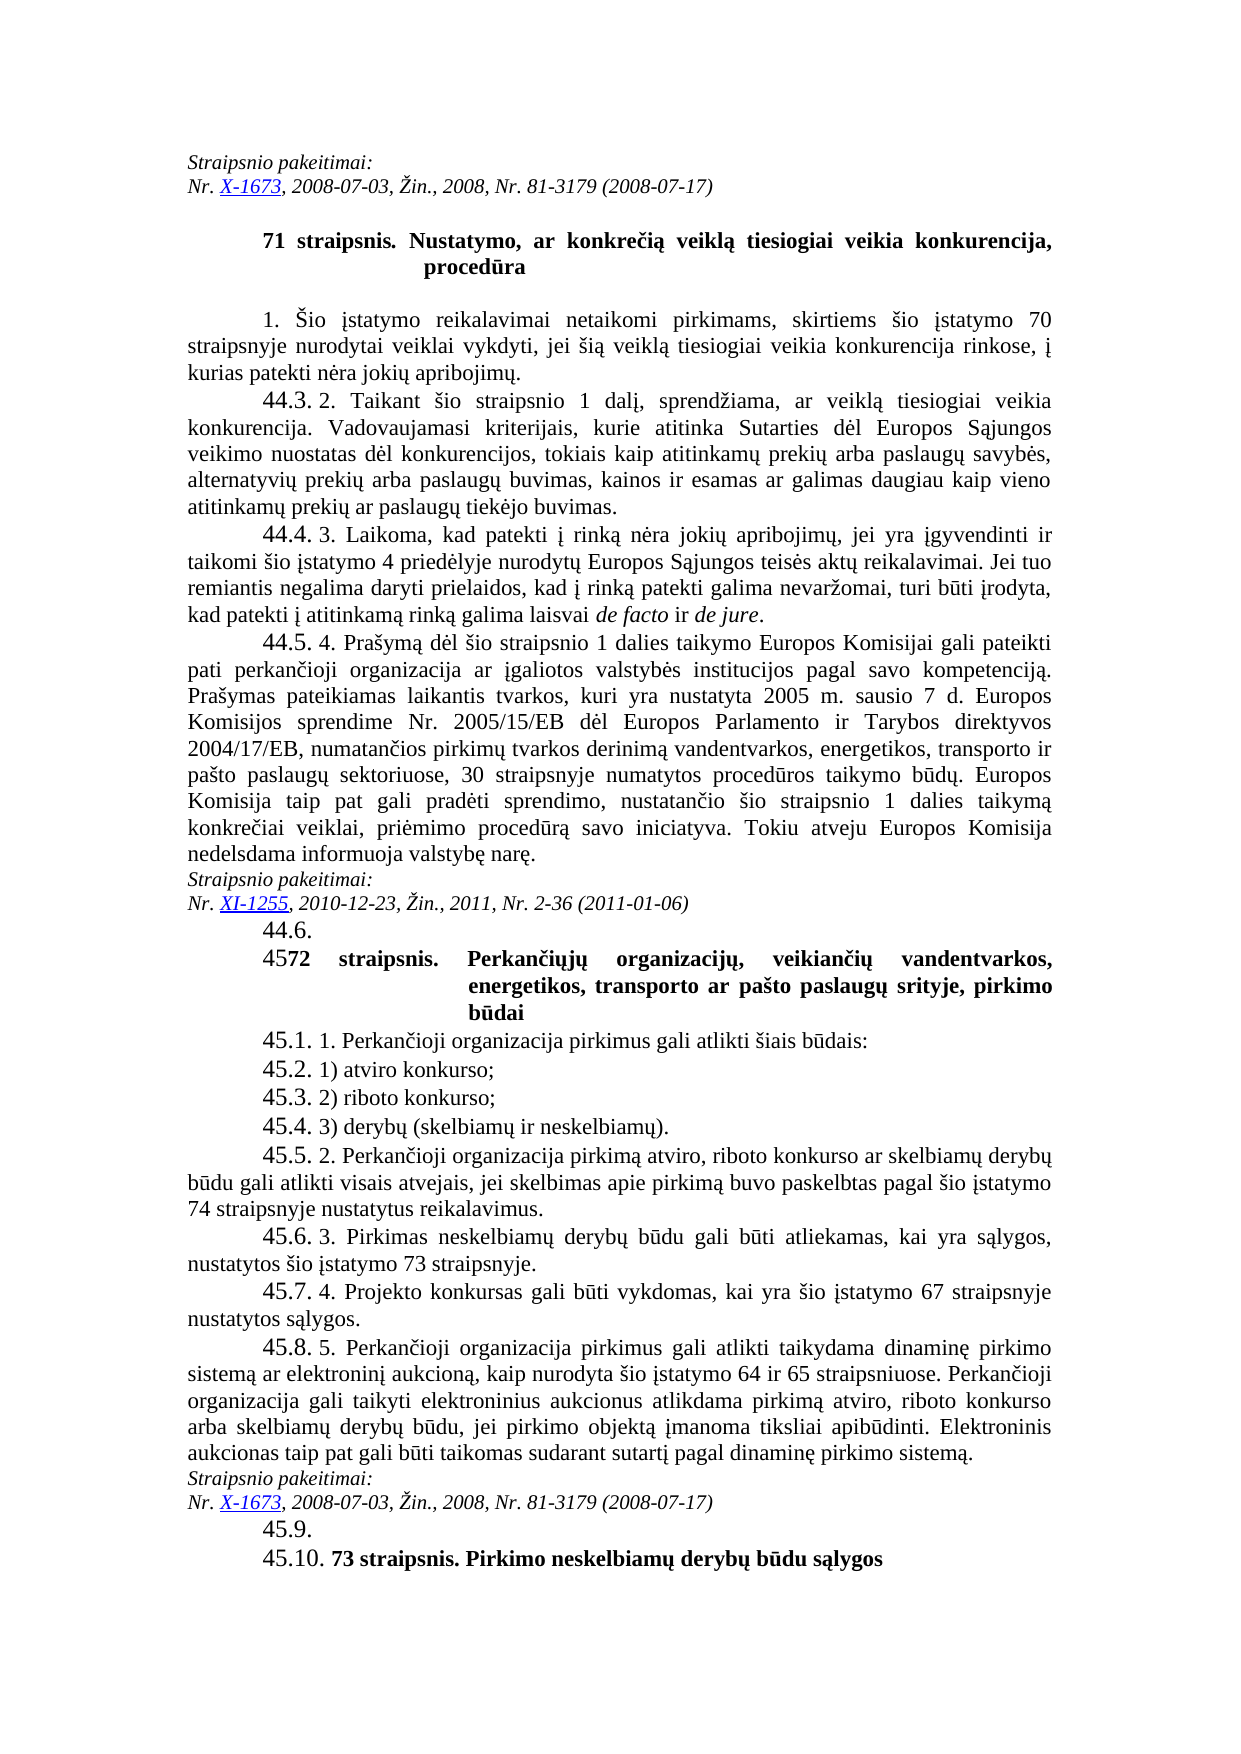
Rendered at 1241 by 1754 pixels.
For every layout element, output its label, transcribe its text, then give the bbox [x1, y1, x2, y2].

subtitle 4. Prašymą dėl šio straipsnio 1 dalies taikymo Europos Komisijai gali pateikti pati perkančioji organizacija ar įgaliotos valstybės institucijos pagal savo kompetenciją. Prašymas pateikiamas laikantis tvarkos, kuri yra nustatyta 2005 m. sausio 7 d. Europos Komisijos sprendime Nr. 2005/15/EB dėl Europos Parlamento ir Tarybos direktyvos 2004/17/EB, numatančios pirkimų tvarkos derinimą vandentvarkos, energetikos, transporto ir pašto paslaugų sektoriuose, 30 straipsnyje numatytos procedūros taikymo būdų. Europos Komisija taip pat gali pradėti sprendimo, nustatančio šio straipsnio 1 dalies taikymą konkrečiai veiklai, priėmimo procedūrą savo iniciatyva. Tokiu atveju Europos Komisija nedelsdama informuoja valstybę narę. [187, 627, 1053, 867]
subtitle 2) riboto konkurso; [187, 1082, 1053, 1111]
subtitle 3. Laikoma, kad patekti į rinką nėra jokių apribojimų, jei yra įgyvendinti ir taikomi šio įstatymo 4 priedėlyje nurodytų Europos Sąjungos teisės aktų reikalavimai. Jei tuo remiantis negalima daryti prielaidos, kad į rinką patekti galima nevaržomai, turi būti įrodyta, kad patekti į atitinkamą rinką galima laisvai de facto ir de jure. [187, 519, 1053, 627]
subtitle 1. Perkančioji organizacija pirkimus gali atlikti šiais būdais: [187, 1025, 1053, 1054]
subtitle 73 straipsnis. Pirkimo neskelbiamų derybų būdu sąlygos [187, 1543, 1053, 1571]
subtitle 1) atviro konkurso; [187, 1054, 1053, 1082]
subtitle 2. Taikant šio straipsnio 1 dalį, sprendžiama, ar veiklą tiesiogiai veikia konkurencija. Vadovaujamasi kriterijais, kurie atitinka Sutarties dėl Europos Sąjungos veikimo nuostatas dėl konkurencijos, tokiais kaip atitinkamų prekių arba paslaugų savybės, alternatyvių prekių arba paslaugų buvimas, kainos ir esamas ar galimas daugiau kaip vieno atitinkamų prekių ar paslaugų tiekėjo buvimas. [187, 385, 1053, 519]
subtitle 5. Perkančioji organizacija pirkimus gali atlikti taikydama dinaminę pirkimo sistemą ar elektroninį aukcioną, kaip nurodyta šio įstatymo 64 ir 65 straipsniuose. Perkančioji organizacija gali taikyti elektroninius aukcionus atlikdama pirkimą atviro, riboto konkurso arba skelbiamų derybų būdu, jei pirkimo objektą įmanoma tiksliai apibūdinti. Elektroninis aukcionas taip pat gali būti taikomas sudarant sutartį pagal dinaminę pirkimo sistemą. [187, 1332, 1053, 1466]
text Nr. X-1673, 2008-07-03, Žin., 2008, Nr. 81-3179 (2008-07-17) [187, 1490, 1053, 1514]
text 71 straipsnis. Nustatymo, ar konkrečią veiklą tiesiogiai veikia konkurencija, procedūra [262, 227, 1053, 279]
text Straipsnio pakeitimai: [187, 150, 1053, 174]
text Nr. X-1673, 2008-07-03, Žin., 2008, Nr. 81-3179 (2008-07-17) [187, 174, 1053, 198]
subtitle 3. Pirkimas neskelbiamų derybų būdu gali būti atliekamas, kai yra sąlygos, nustatytos šio įstatymo 73 straipsnyje. [187, 1221, 1053, 1276]
text 1. Šio įstatymo reikalavimai netaikomi pirkimams, skirtiems šio įstatymo 70 straipsnyje nurodytai veiklai vykdyti, jei šią veiklą tiesiogiai veikia konkurencija rinkose, į kurias patekti nėra jokių apribojimų. [187, 306, 1053, 385]
text Straipsnio pakeitimai: [187, 1466, 1053, 1490]
text Nr. XI-1255, 2010-12-23, Žin., 2011, Nr. 2-36 (2011-01-06) [187, 891, 1053, 915]
subtitle 2. Perkančioji organizacija pirkimą atviro, riboto konkurso ar skelbiamų derybų būdu gali atlikti visais atvejais, jei skelbimas apie pirkimą buvo paskelbtas pagal šio įstatymo 74 straipsnyje nustatytus reikalavimus. [187, 1140, 1053, 1221]
subtitle 3) derybų (skelbiamų ir neskelbiamų). [187, 1111, 1053, 1140]
text Straipsnio pakeitimai: [187, 867, 1053, 891]
subtitle 72 straipsnis. Perkančiųjų organizacijų, veikiančių vandentvarkos, energetikos, transporto ar pašto paslaugų srityje, pirkimo būdai [262, 943, 1053, 1025]
subtitle 4. Projekto konkursas gali būti vykdomas, kai yra šio įstatymo 67 straipsnyje nustatytos sąlygos. [187, 1276, 1053, 1332]
